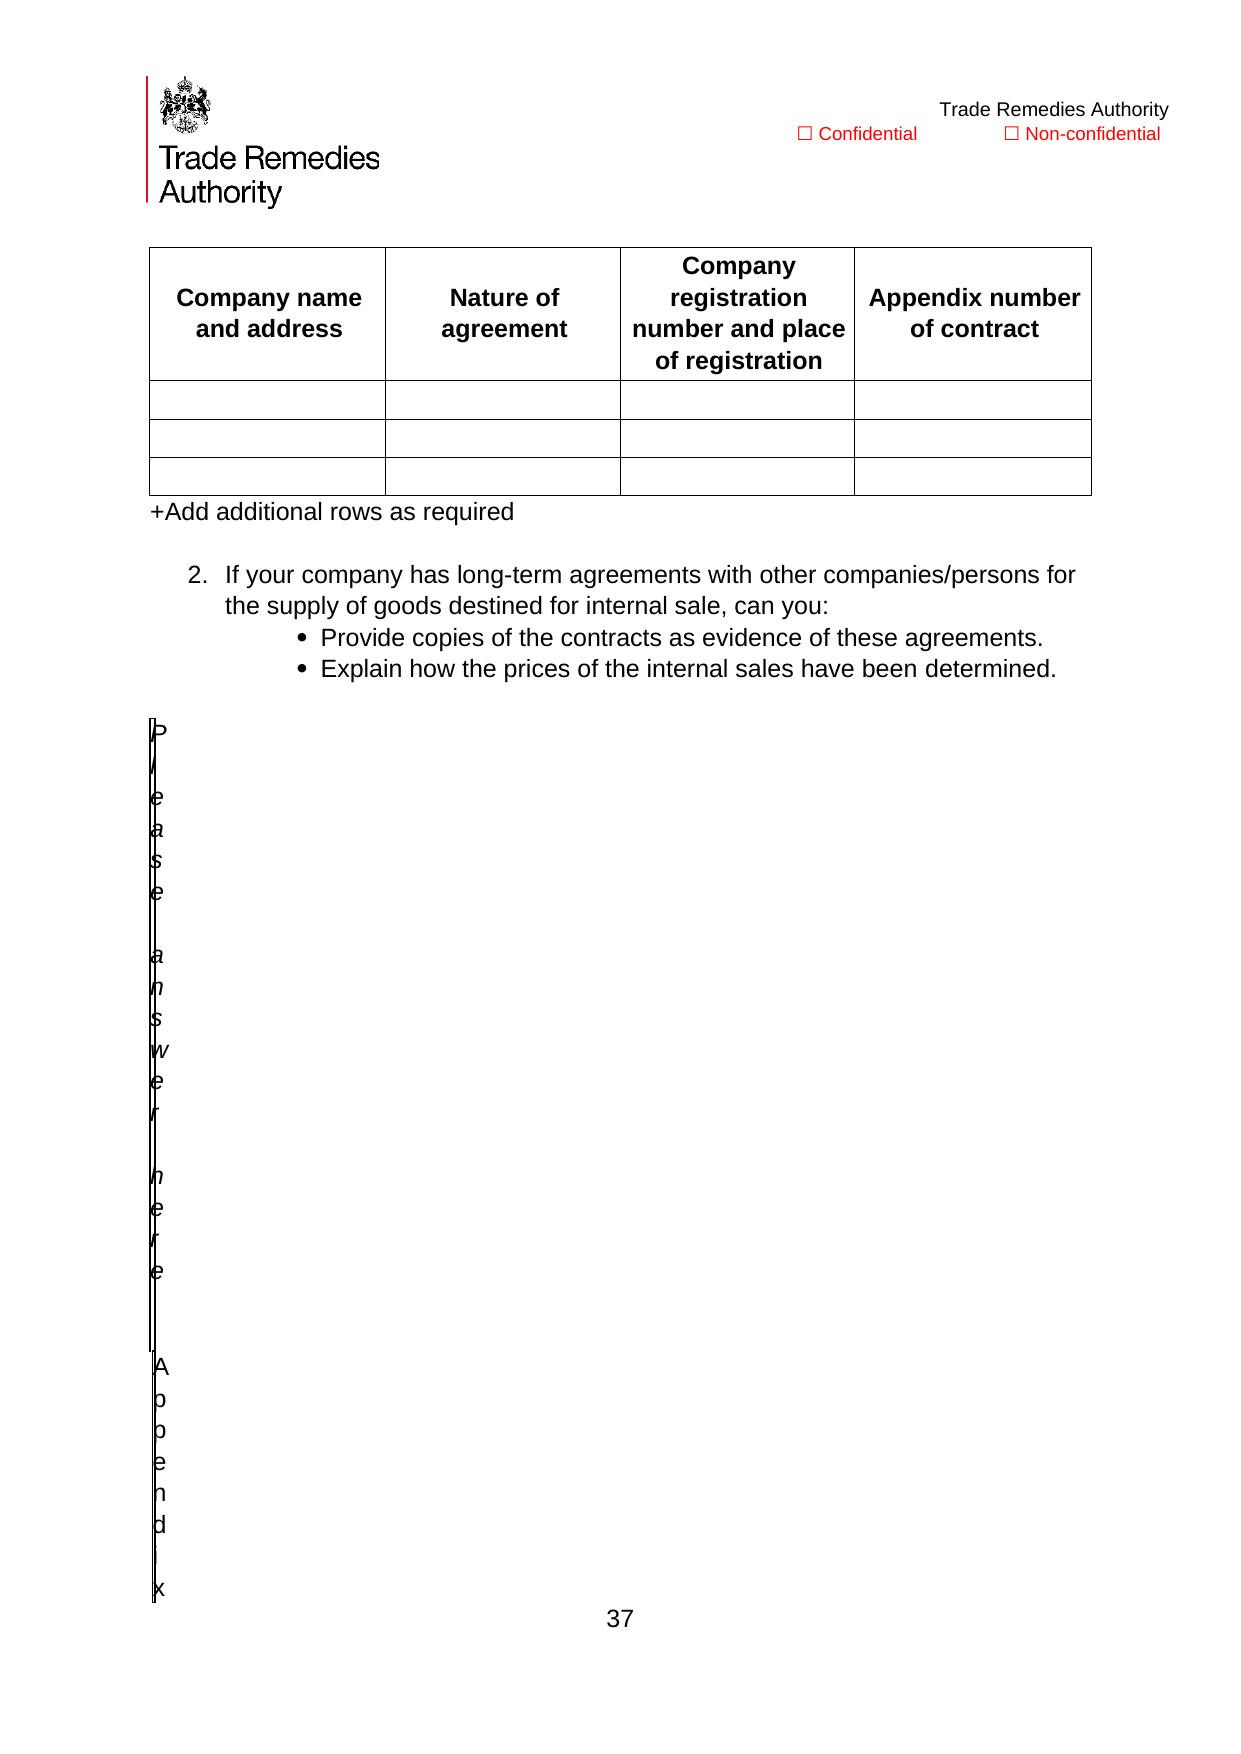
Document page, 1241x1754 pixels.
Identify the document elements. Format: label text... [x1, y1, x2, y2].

table_cell [855, 458, 1091, 495]
text +Add additional rows as required [150, 496, 1090, 525]
table_header Company name and address [150, 248, 385, 380]
table_cell [150, 420, 385, 457]
list Explain how the prices of the internal sales have been determined. [298, 654, 1090, 683]
list If your company has long-term agreements with other companies/persons for the supply of goods destined for internal sale, can you: [187, 559, 1090, 620]
table_cell [855, 420, 1091, 457]
table_cell [386, 381, 620, 418]
table_cell [150, 381, 385, 418]
table_cell [621, 458, 854, 495]
table_cell [621, 381, 854, 418]
table_header Company registration number and place of registration [621, 248, 854, 380]
table_cell [386, 420, 620, 457]
table_cell [855, 381, 1091, 418]
list Provide copies of the contracts as evidence of these agreements. [298, 623, 1090, 652]
table_cell [621, 420, 854, 457]
table_cell [386, 458, 620, 495]
table_header Nature of agreement [386, 248, 620, 380]
table_cell [150, 458, 385, 495]
table_header Appendix number of contract [855, 248, 1091, 380]
